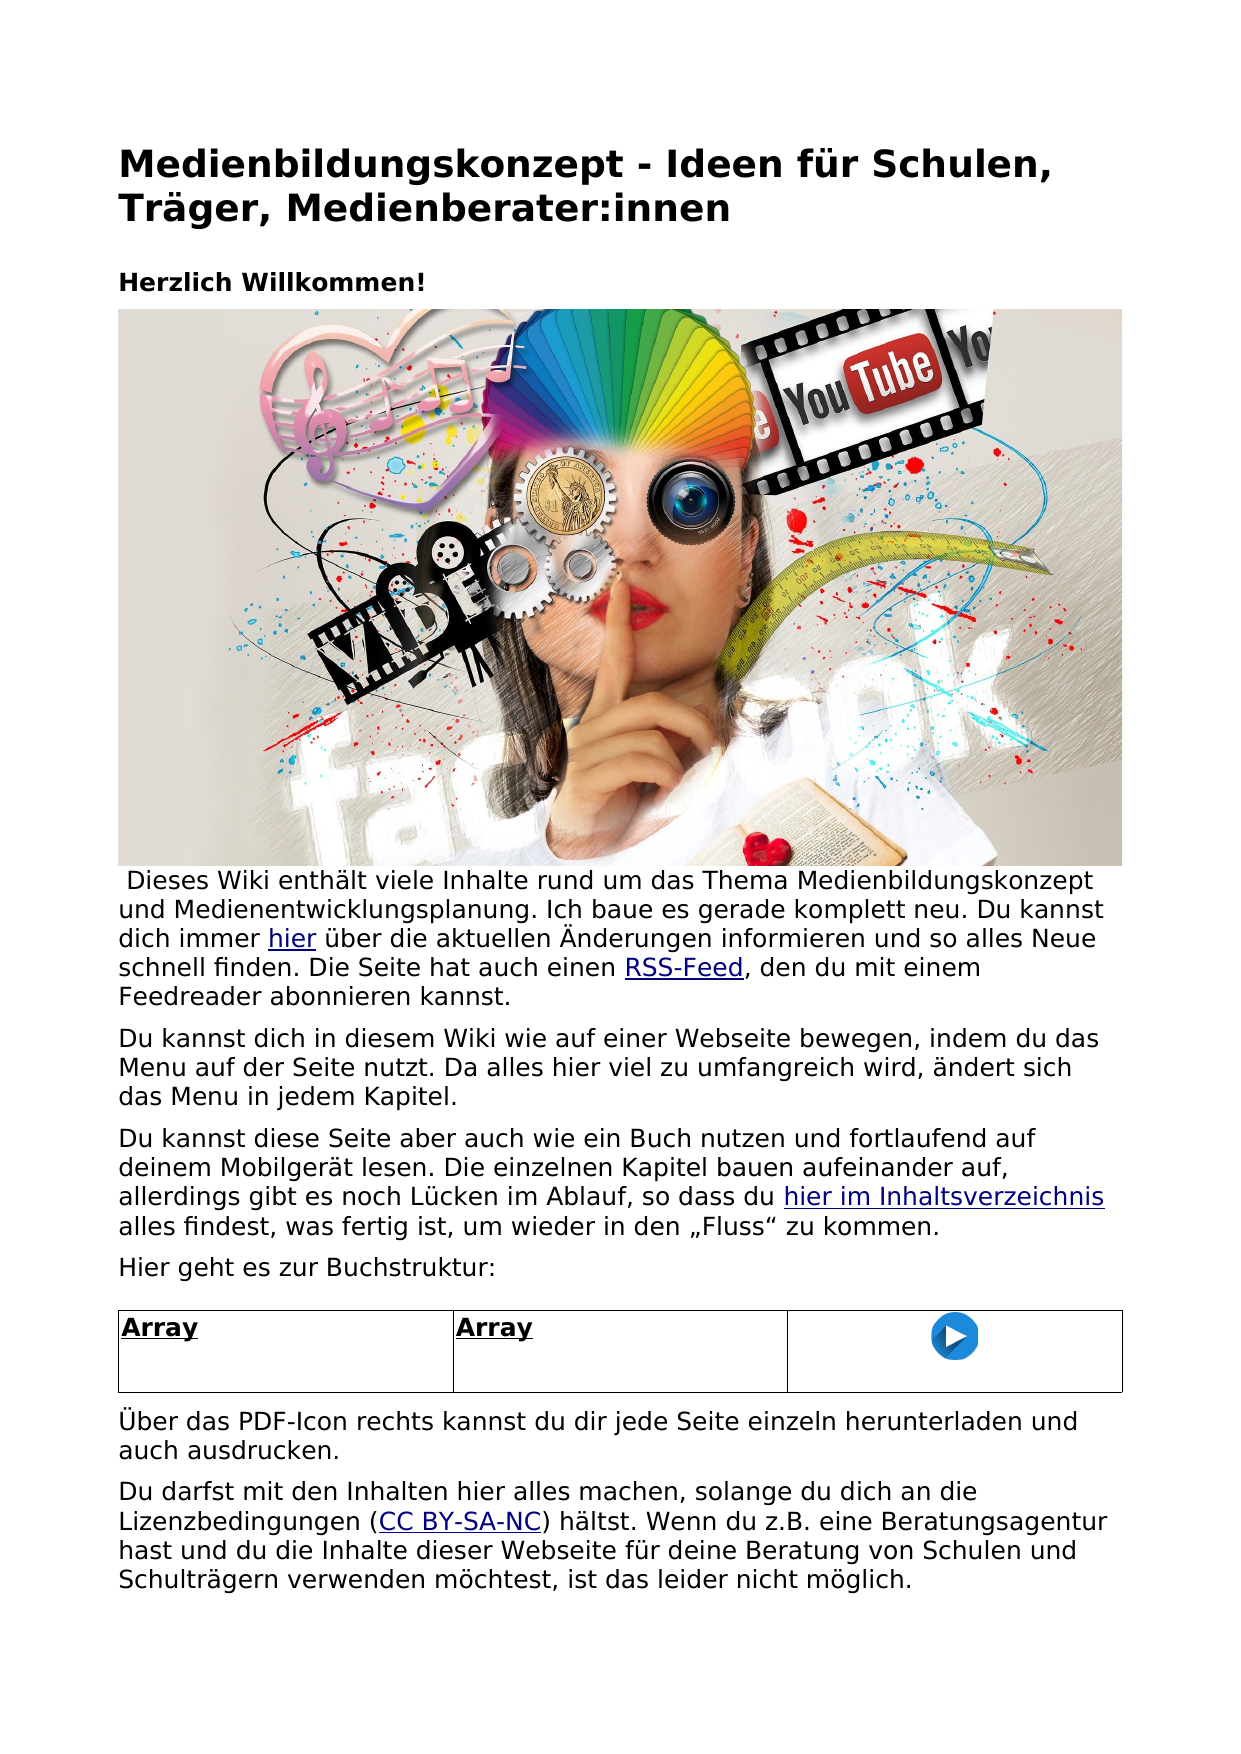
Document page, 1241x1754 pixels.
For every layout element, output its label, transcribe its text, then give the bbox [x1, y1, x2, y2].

picture [118, 309, 1123, 866]
table_header [788, 1311, 1122, 1392]
text Du kannst diese Seite aber auch wie ein Buch nutzen und fortlaufend auf deinem Mobilgerät lesen. Die einzelnen Kapitel bauen aufeinander auf, allerdings gibt es noch Lücken im Ablauf, so dass du hier im Inhaltsverzeichnis alles findest, was fertig ist, um wieder in den „Fluss“ zu kommen. [118, 1124, 1122, 1241]
subtitle Medienbildungskonzept - Ideen für Schulen, Träger, Medienberater:innen [118, 143, 1122, 230]
text Hier geht es zur Buchstruktur: [118, 1253, 1122, 1282]
text Über das PDF-Icon rechts kannst du dir jede Seite einzeln herunterladen und auch ausdrucken. [118, 1407, 1122, 1465]
picture [931, 1312, 979, 1360]
text Du kannst dich in diesem Wiki wie auf einer Webseite bewegen, indem du das Menu auf der Seite nutzt. Da alles hier viel zu umfangreich wird, ändert sich das Menu in jedem Kapitel. [118, 1024, 1122, 1112]
table_header Array [454, 1311, 787, 1392]
text Du darfst mit den Inhalten hier alles machen, solange du dich an die Lizenzbedingungen (CC BY-SA-NC) hältst. Wenn du z.B. eine Beratungsagentur hast und du die Inhalte dieser Webseite für deine Beratung von Schulen und Schulträgern verwenden möchtest, ist das leider nicht möglich. [118, 1477, 1122, 1594]
text Dieses Wiki enthält viele Inhalte rund um das Thema Medienbildungskonzept und Medienentwicklungsplanung. Ich baue es gerade komplett neu. Du kannst dich immer hier über die aktuellen Änderungen informieren und so alles Neue schnell finden. Die Seite hat auch einen RSS-Feed, den du mit einem Feedreader abonnieren kannst. [118, 866, 1122, 1012]
table_header Array [119, 1311, 453, 1392]
subtitle Herzlich Willkommen! [118, 268, 1122, 297]
